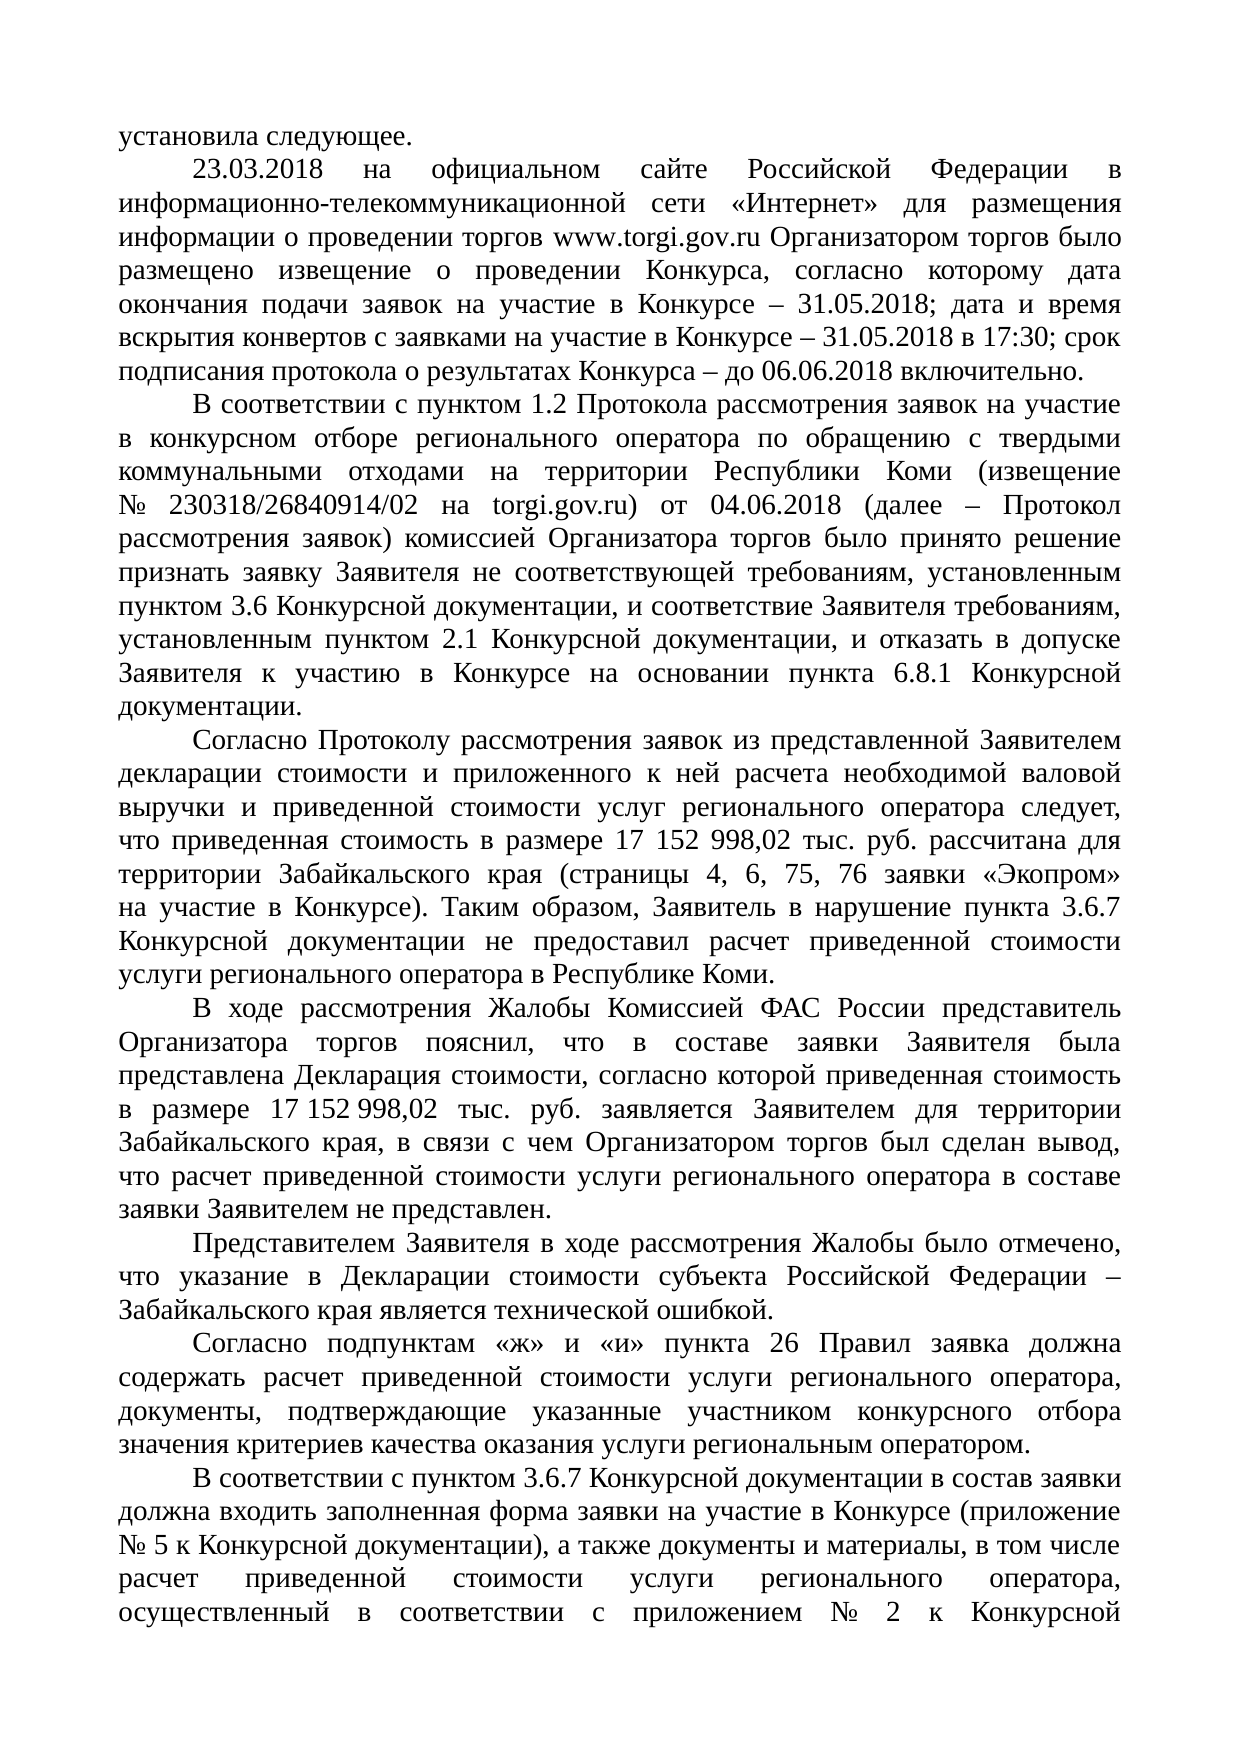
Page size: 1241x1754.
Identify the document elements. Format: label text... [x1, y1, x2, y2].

text В соответствии с пунктом 1.2 Протокола рассмотрения заявок на участие в конкурсном отборе регионального оператора по обращению с твердыми коммунальными отходами на территории Республики Коми (извещение № 230318/26840914/02 на torgi.gov.ru) от 04.06.2018 (далее – Протокол рассмотрения заявок) комиссией Организатора торгов было принято решение признать заявку Заявителя не соответствующей требованиям, установленным пунктом 3.6 Конкурсной документации, и соответствие Заявителя требованиям, установленным пунктом 2.1 Конкурсной документации, и отказать в допуске Заявителя к участию в Конкурсе на основании пункта 6.8.1 Конкурсной документации. [118, 386, 1122, 722]
text установила следующее. [118, 118, 1122, 152]
text Представителем Заявителя в ходе рассмотрения Жалобы было отмечено, что указание в Декларации стоимости субъекта Российской Федерации – Забайкальского края является технической ошибкой. [118, 1225, 1122, 1326]
text Согласно Протоколу рассмотрения заявок из представленной Заявителем декларации стоимости и приложенного к ней расчета необходимой валовой выручки и приведенной стоимости услуг регионального оператора следует, что приведенная стоимость в размере 17 152 998,02 тыс. руб. рассчитана для территории Забайкальского края (страницы 4, 6, 75, 76 заявки «Экопром» на участие в Конкурсе). Таким образом, Заявитель в нарушение пункта 3.6.7 Конкурсной документации не предоставил расчет приведенной стоимости услуги регионального оператора в Республике Коми. [118, 722, 1122, 990]
text 23.03.2018 на официальном сайте Российской Федерации в информационно-телекоммуникационной сети «Интернет» для размещения информации о проведении торгов www.torgi.gov.ru Организатором торгов было размещено извещение о проведении Конкурса, согласно которому дата окончания подачи заявок на участие в Конкурсе – 31.05.2018; дата и время вскрытия конвертов с заявками на участие в Конкурсе – 31.05.2018 в 17:30; срок подписания протокола о результатах Конкурса – до 06.06.2018 включительно. [118, 152, 1122, 386]
text В соответствии с пунктом 3.6.7 Конкурсной документации в состав заявки должна входить заполненная форма заявки на участие в Конкурсе (приложение № 5 к Конкурсной документации), а также документы и материалы, в том числе расчет приведенной стоимости услуги регионального оператора, осуществленный в соответствии с приложением № 2 к Конкурсной [118, 1460, 1122, 1627]
text В ходе рассмотрения Жалобы Комиссией ФАС России представитель Организатора торгов пояснил, что в составе заявки Заявителя была представлена Декларация стоимости, согласно которой приведенная стоимость в размере 17 152 998,02 тыс. руб. заявляется Заявителем для территории Забайкальского края, в связи с чем Организатором торгов был сделан вывод, что расчет приведенной стоимости услуги регионального оператора в составе заявки Заявителем не представлен. [118, 990, 1122, 1225]
text Согласно подпунктам «ж» и «и» пункта 26 Правил заявка должна содержать расчет приведенной стоимости услуги регионального оператора, документы, подтверждающие указанные участником конкурсного отбора значения критериев качества оказания услуги региональным оператором. [118, 1326, 1122, 1460]
